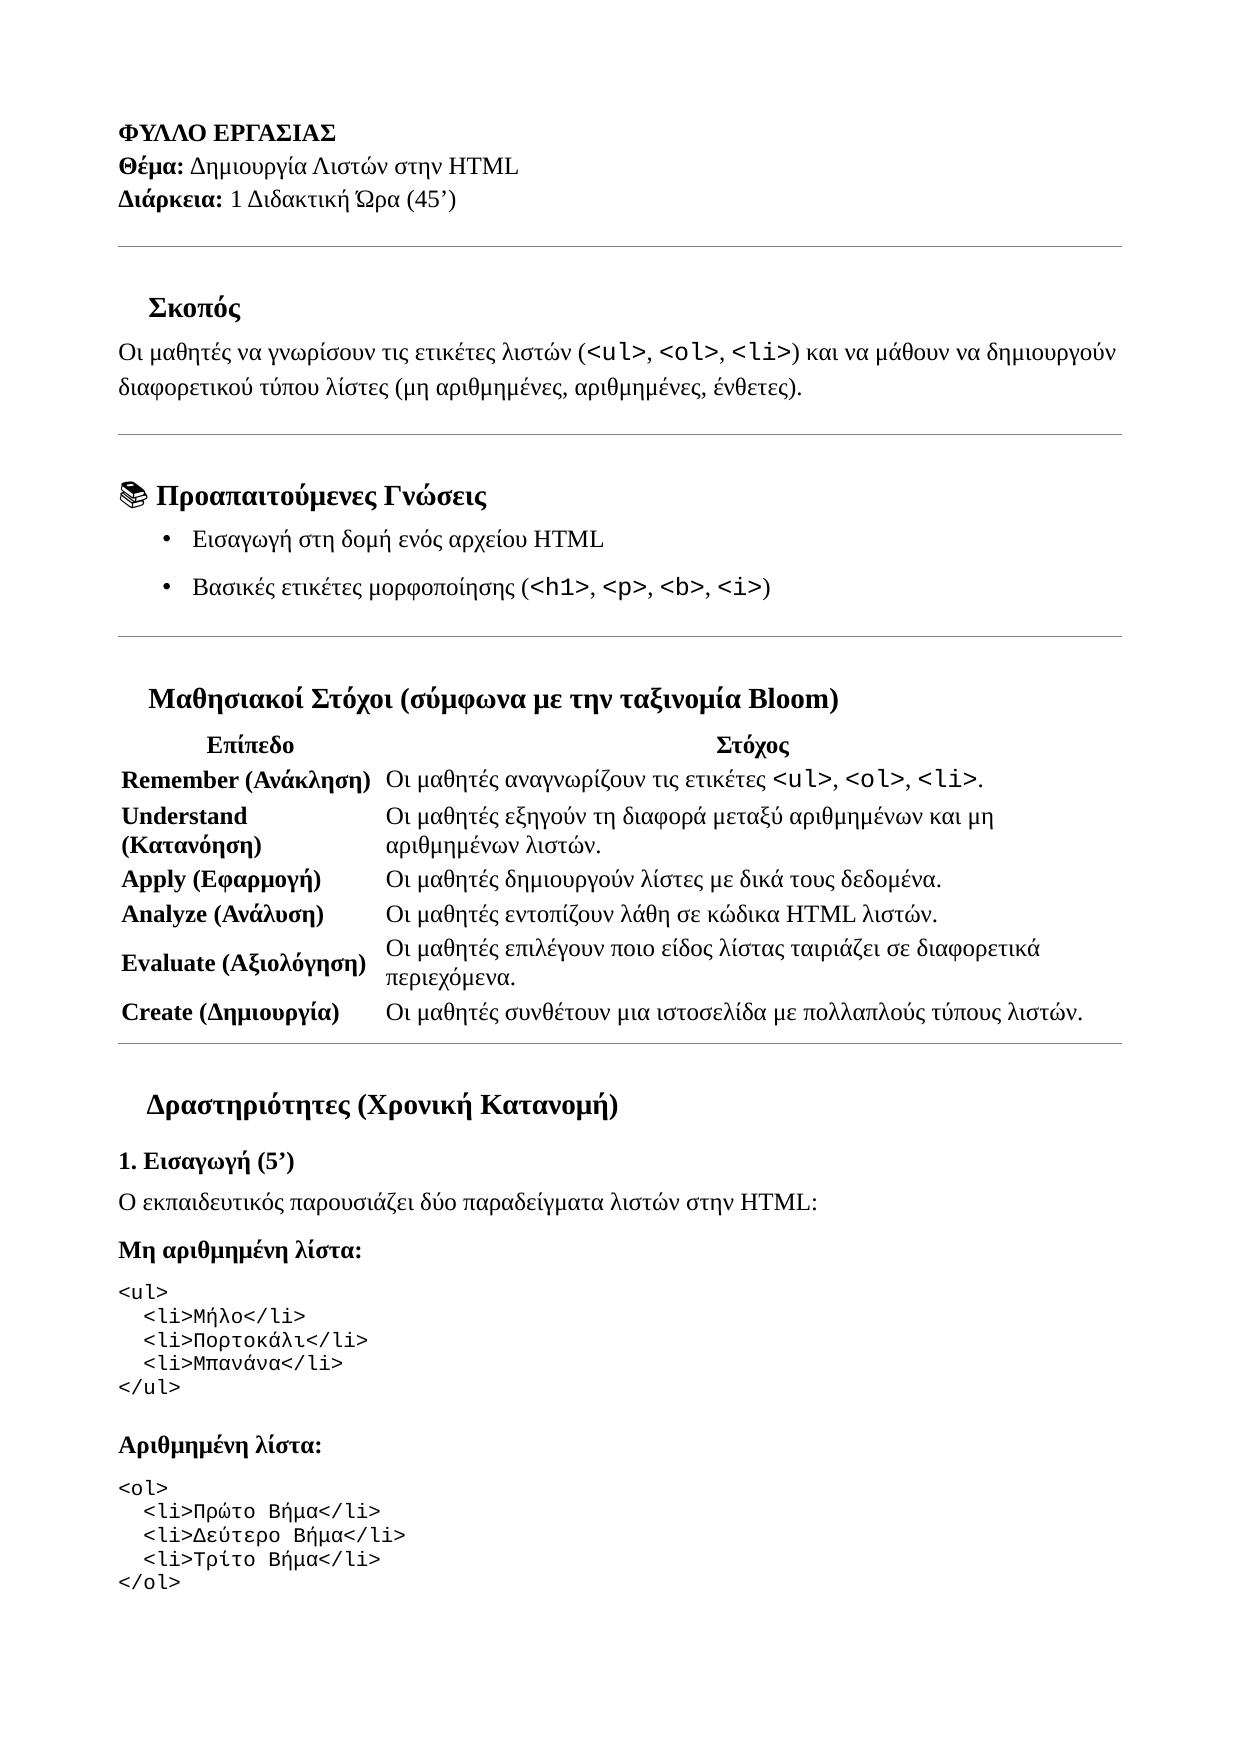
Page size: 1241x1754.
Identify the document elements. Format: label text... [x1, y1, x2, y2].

list Βασικές ετικέτες μορφοποίησης (<h1>, <p>, <b>, <i>) [162, 572, 1122, 603]
table_cell Remember (Ανάκληση) [118, 761, 383, 798]
table_header Στόχος [383, 727, 1122, 761]
table_cell Evaluate (Αξιολόγηση) [118, 931, 383, 994]
text ΦΥΛΛΟ ΕΡΓΑΣΙΑΣ Θέμα: Δημιουργία Λιστών στην HTML Διάρκεια: 1 Διδακτική Ώρα (45’) [118, 118, 1122, 213]
table_cell Οι μαθητές δημιουργούν λίστες με δικά τους δεδομένα. [383, 861, 1122, 896]
text <li>Μήλο</li> [118, 1306, 1122, 1329]
subtitle 🧠 Μαθησιακοί Στόχοι (σύμφωνα με την ταξινομία Bloom) [118, 681, 1122, 714]
text <li>Τρίτο Βήμα</li> [118, 1548, 1122, 1572]
table_cell Analyze (Ανάλυση) [118, 896, 383, 931]
text <ol> [118, 1478, 1122, 1501]
table_cell Οι μαθητές αναγνωρίζουν τις ετικέτες <ul>, <ol>, <li>. [383, 761, 1122, 798]
subtitle 1. Εισαγωγή (5’) [118, 1146, 1122, 1174]
text <ul> [118, 1282, 1122, 1306]
text </ol> [118, 1572, 1122, 1596]
subtitle 📚 Προαπαιτούμενες Γνώσεις [118, 478, 1122, 512]
text Μη αριθμημένη λίστα: [118, 1235, 1122, 1263]
list Εισαγωγή στη δομή ενός αρχείου HTML [162, 524, 1122, 553]
text <li>Μπανάνα</li> [118, 1353, 1122, 1377]
table_cell Οι μαθητές συνθέτουν μια ιστοσελίδα με πολλαπλούς τύπους λιστών. [383, 994, 1122, 1028]
table_cell Create (Δημιουργία) [118, 994, 383, 1028]
text Αριθμημένη λίστα: [118, 1430, 1122, 1459]
subtitle 🧩 Δραστηριότητες (Χρονική Κατανομή) [118, 1087, 1122, 1121]
table_cell Οι μαθητές επιλέγουν ποιο είδος λίστας ταιριάζει σε διαφορετικά περιεχόμενα. [383, 931, 1122, 994]
text Ο εκπαιδευτικός παρουσιάζει δύο παραδείγματα λιστών στην HTML: [118, 1187, 1122, 1216]
text <li>Πορτοκάλι</li> [118, 1329, 1122, 1353]
table_cell Apply (Εφαρμογή) [118, 861, 383, 896]
text Οι μαθητές να γνωρίσουν τις ετικέτες λιστών (<ul>, <ol>, <li>) και να μάθουν να δημιουργούν διαφορετικού τύπου λίστες (μη αριθμημένες, αριθμημένες, ένθετες). [118, 337, 1122, 401]
text <li>Δεύτερο Βήμα</li> [118, 1525, 1122, 1548]
table_cell Οι μαθητές εξηγούν τη διαφορά μεταξύ αριθμημένων και μη αριθμημένων λιστών. [383, 798, 1122, 861]
subtitle 🎯 Σκοπός [118, 291, 1122, 324]
table_header Επίπεδο [118, 727, 383, 761]
text </ul> [118, 1377, 1122, 1401]
table_cell Understand (Κατανόηση) [118, 798, 383, 861]
table_cell Οι μαθητές εντοπίζουν λάθη σε κώδικα HTML λιστών. [383, 896, 1122, 931]
text <li>Πρώτο Βήμα</li> [118, 1501, 1122, 1525]
